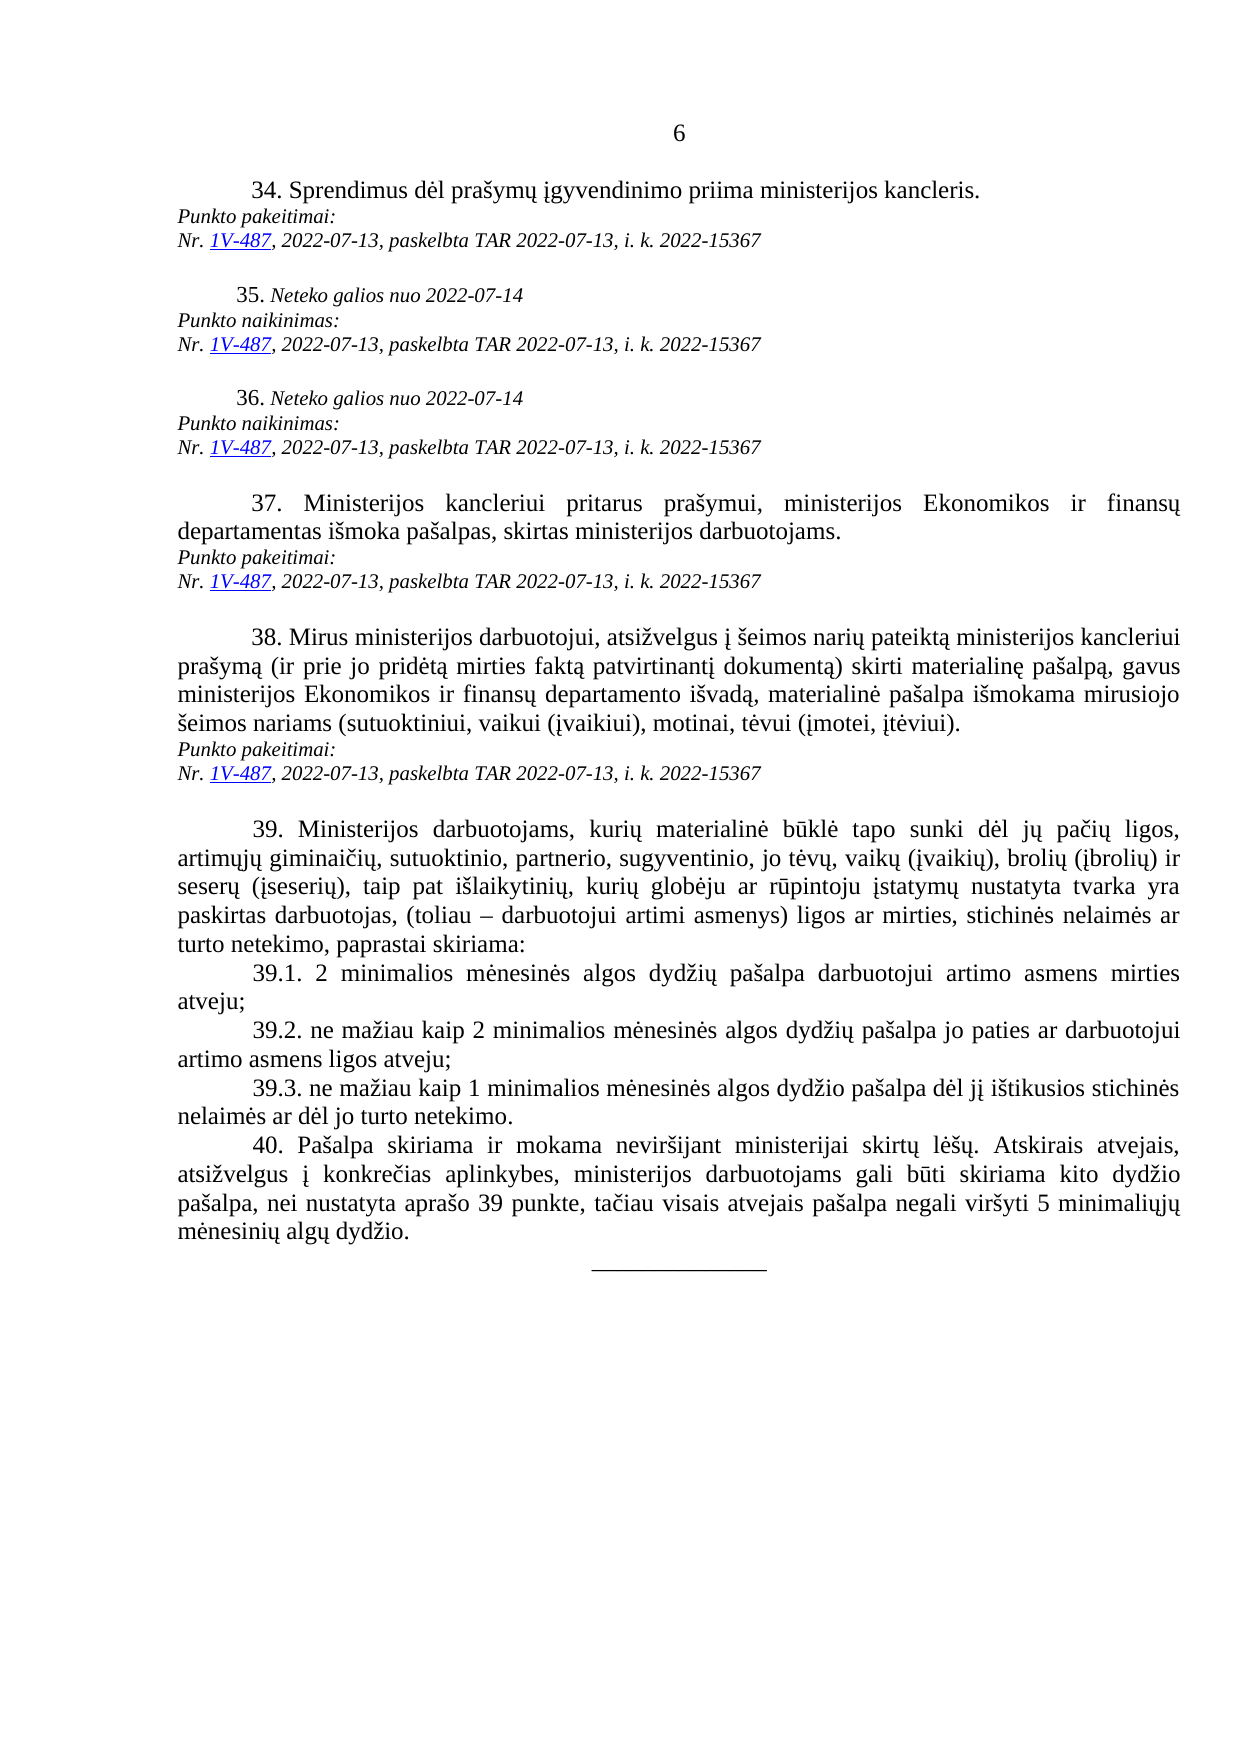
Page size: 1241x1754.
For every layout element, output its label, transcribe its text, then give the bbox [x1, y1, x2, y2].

text 38. Mirus ministerijos darbuotojui, atsižvelgus į šeimos narių pateiktą ministerijos kancleriui prašymą (ir prie jo pridėtą mirties faktą patvirtinantį dokumentą) skirti materialinę pašalpą, gavus ministerijos Ekonomikos ir finansų departamento išvadą, materialinė pašalpa išmokama mirusiojo šeimos nariams (sutuoktiniui, vaikui (įvaikiui), motinai, tėvui (įmotei, įtėviui). [177, 622, 1181, 737]
text ______________ [177, 1245, 1181, 1274]
text Punkto pakeitimai: [177, 737, 1181, 761]
text Nr. 1V-487, 2022-07-13, paskelbta TAR 2022-07-13, i. k. 2022-15367 [177, 761, 1181, 785]
text Nr. 1V-487, 2022-07-13, paskelbta TAR 2022-07-13, i. k. 2022-15367 [177, 435, 1181, 459]
text 34. Sprendimus dėl prašymų įgyvendinimo priima ministerijos kancleris. [177, 176, 1181, 204]
text 39.1. 2 minimalios mėnesinės algos dydžių pašalpa darbuotojui artimo asmens mirties atveju; [177, 958, 1181, 1015]
text 39.2. ne mažiau kaip 2 minimalios mėnesinės algos dydžių pašalpa jo paties ar darbuotojui artimo asmens ligos atveju; [177, 1015, 1181, 1073]
text 35. Neteko galios nuo 2022-07-14 [177, 281, 1181, 308]
text Nr. 1V-487, 2022-07-13, paskelbta TAR 2022-07-13, i. k. 2022-15367 [177, 569, 1181, 593]
text 36. Neteko galios nuo 2022-07-14 [177, 384, 1181, 411]
text Punkto pakeitimai: [177, 545, 1181, 569]
text 40. Pašalpa skiriama ir mokama neviršijant ministerijai skirtų lėšų. Atskirais atvejais, atsižvelgus į konkrečias aplinkybes, ministerijos darbuotojams gali būti skiriama kito dydžio pašalpa, nei nustatyta aprašo 39 punkte, tačiau visais atvejais pašalpa negali viršyti 5 minimaliųjų mėnesinių algų dydžio. [177, 1130, 1181, 1245]
text 39.3. ne mažiau kaip 1 minimalios mėnesinės algos dydžio pašalpa dėl jį ištikusios stichinės nelaimės ar dėl jo turto netekimo. [177, 1073, 1181, 1130]
text Nr. 1V-487, 2022-07-13, paskelbta TAR 2022-07-13, i. k. 2022-15367 [177, 332, 1181, 356]
text Nr. 1V-487, 2022-07-13, paskelbta TAR 2022-07-13, i. k. 2022-15367 [177, 228, 1181, 252]
text Punkto pakeitimai: [177, 204, 1181, 228]
text 37. Ministerijos kancleriui pritarus prašymui, ministerijos Ekonomikos ir finansų departamentas išmoka pašalpas, skirtas ministerijos darbuotojams. [177, 488, 1181, 545]
text Punkto naikinimas: [177, 411, 1181, 435]
text 39. Ministerijos darbuotojams, kurių materialinė būklė tapo sunki dėl jų pačių ligos, artimųjų giminaičių, sutuoktinio, partnerio, sugyventinio, jo tėvų, vaikų (įvaikių), brolių (įbrolių) ir seserų (įseserių), taip pat išlaikytinių, kurių globėju ar rūpintoju įstatymų nustatyta tvarka yra paskirtas darbuotojas, (toliau – darbuotojui artimi asmenys) ligos ar mirties, stichinės nelaimės ar turto netekimo, paprastai skiriama: [177, 814, 1181, 958]
text Punkto naikinimas: [177, 308, 1181, 332]
